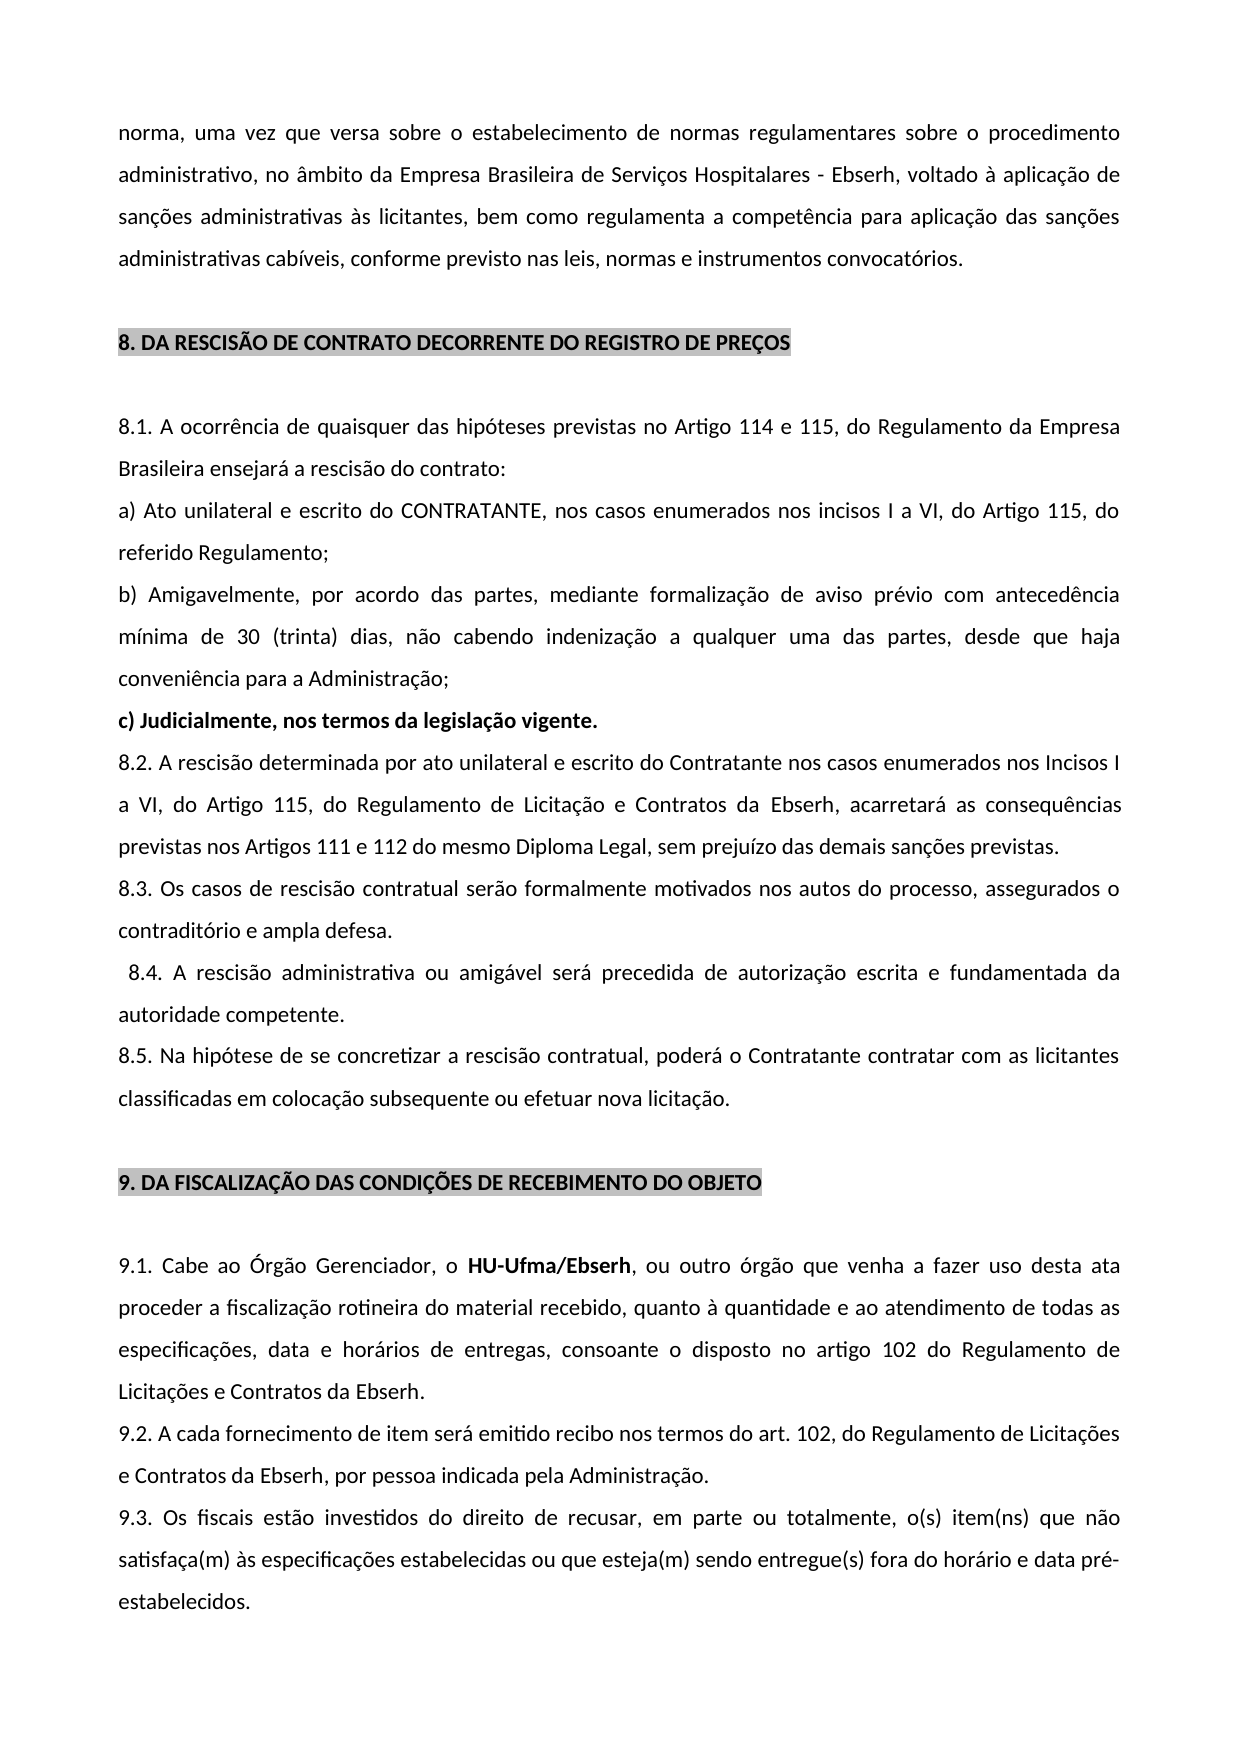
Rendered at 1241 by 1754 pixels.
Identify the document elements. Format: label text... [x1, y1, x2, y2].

text 8. DA RESCISÃO DE CONTRATO DECORRENTE DO REGISTRO DE PREÇOS [118, 328, 1122, 356]
text 9.1. Cabe ao Órgão Gerenciador, o HU-Ufma/Ebserh, ou outro órgão que venha a fazer uso desta ata proceder a fiscalização rotineira do material recebido, quanto à quantidade e ao atendimento de todas as especificações, data e horários de entregas, consoante o disposto no artigo 102 do Regulamento de Licitações e Contratos da Ebserh. [118, 1252, 1122, 1406]
text c) Judicialmente, nos termos da legislação vigente. [118, 706, 1122, 734]
text 8.4. A rescisão administrativa ou amigável será precedida de autorização escrita e fundamentada da autoridade competente. [118, 958, 1122, 1028]
text 8.5. Na hipótese de se concretizar a rescisão contratual, poderá o Contratante contratar com as licitantes classificadas em colocação subsequente ou efetuar nova licitação. [118, 1042, 1122, 1112]
text a) Ato unilateral e escrito do CONTRATANTE, nos casos enumerados nos incisos I a VI, do Artigo 115, do referido Regulamento; [118, 496, 1122, 566]
text 9.3. Os fiscais estão investidos do direito de recusar, em parte ou totalmente, o(s) item(ns) que não satisfaça(m) às especificações estabelecidas ou que esteja(m) sendo entregue(s) fora do horário e data pré-estabelecidos. [118, 1503, 1122, 1615]
text 9.2. A cada fornecimento de item será emitido recibo nos termos do art. 102, do Regulamento de Licitações e Contratos da Ebserh, por pessoa indicada pela Administração. [118, 1419, 1122, 1489]
text norma, uma vez que versa sobre o estabelecimento de normas regulamentares sobre o procedimento administrativo, no âmbito da Empresa Brasileira de Serviços Hospitalares - Ebserh, voltado à aplicação de sanções administrativas às licitantes, bem como regulamenta a competência para aplicação das sanções administrativas cabíveis, conforme previsto nas leis, normas e instrumentos convocatórios. [118, 118, 1122, 272]
text 8.2. A rescisão determinada por ato unilateral e escrito do Contratante nos casos enumerados nos Incisos I a VI, do Artigo 115, do Regulamento de Licitação e Contratos da Ebserh, acarretará as consequências previstas nos Artigos 111 e 112 do mesmo Diploma Legal, sem prejuízo das demais sanções previstas. [118, 748, 1122, 860]
text b) Amigavelmente, por acordo das partes, mediante formalização de aviso prévio com antecedência mínima de 30 (trinta) dias, não cabendo indenização a qualquer uma das partes, desde que haja conveniência para a Administração; [118, 580, 1122, 692]
text 8.3. Os casos de rescisão contratual serão formalmente motivados nos autos do processo, assegurados o contraditório e ampla defesa. [118, 874, 1122, 944]
text 9. DA FISCALIZAÇÃO DAS CONDIÇÕES DE RECEBIMENTO DO OBJETO [118, 1168, 1122, 1196]
text 8.1. A ocorrência de quaisquer das hipóteses previstas no Artigo 114 e 115, do Regulamento da Empresa Brasileira ensejará a rescisão do contrato: [118, 412, 1122, 482]
